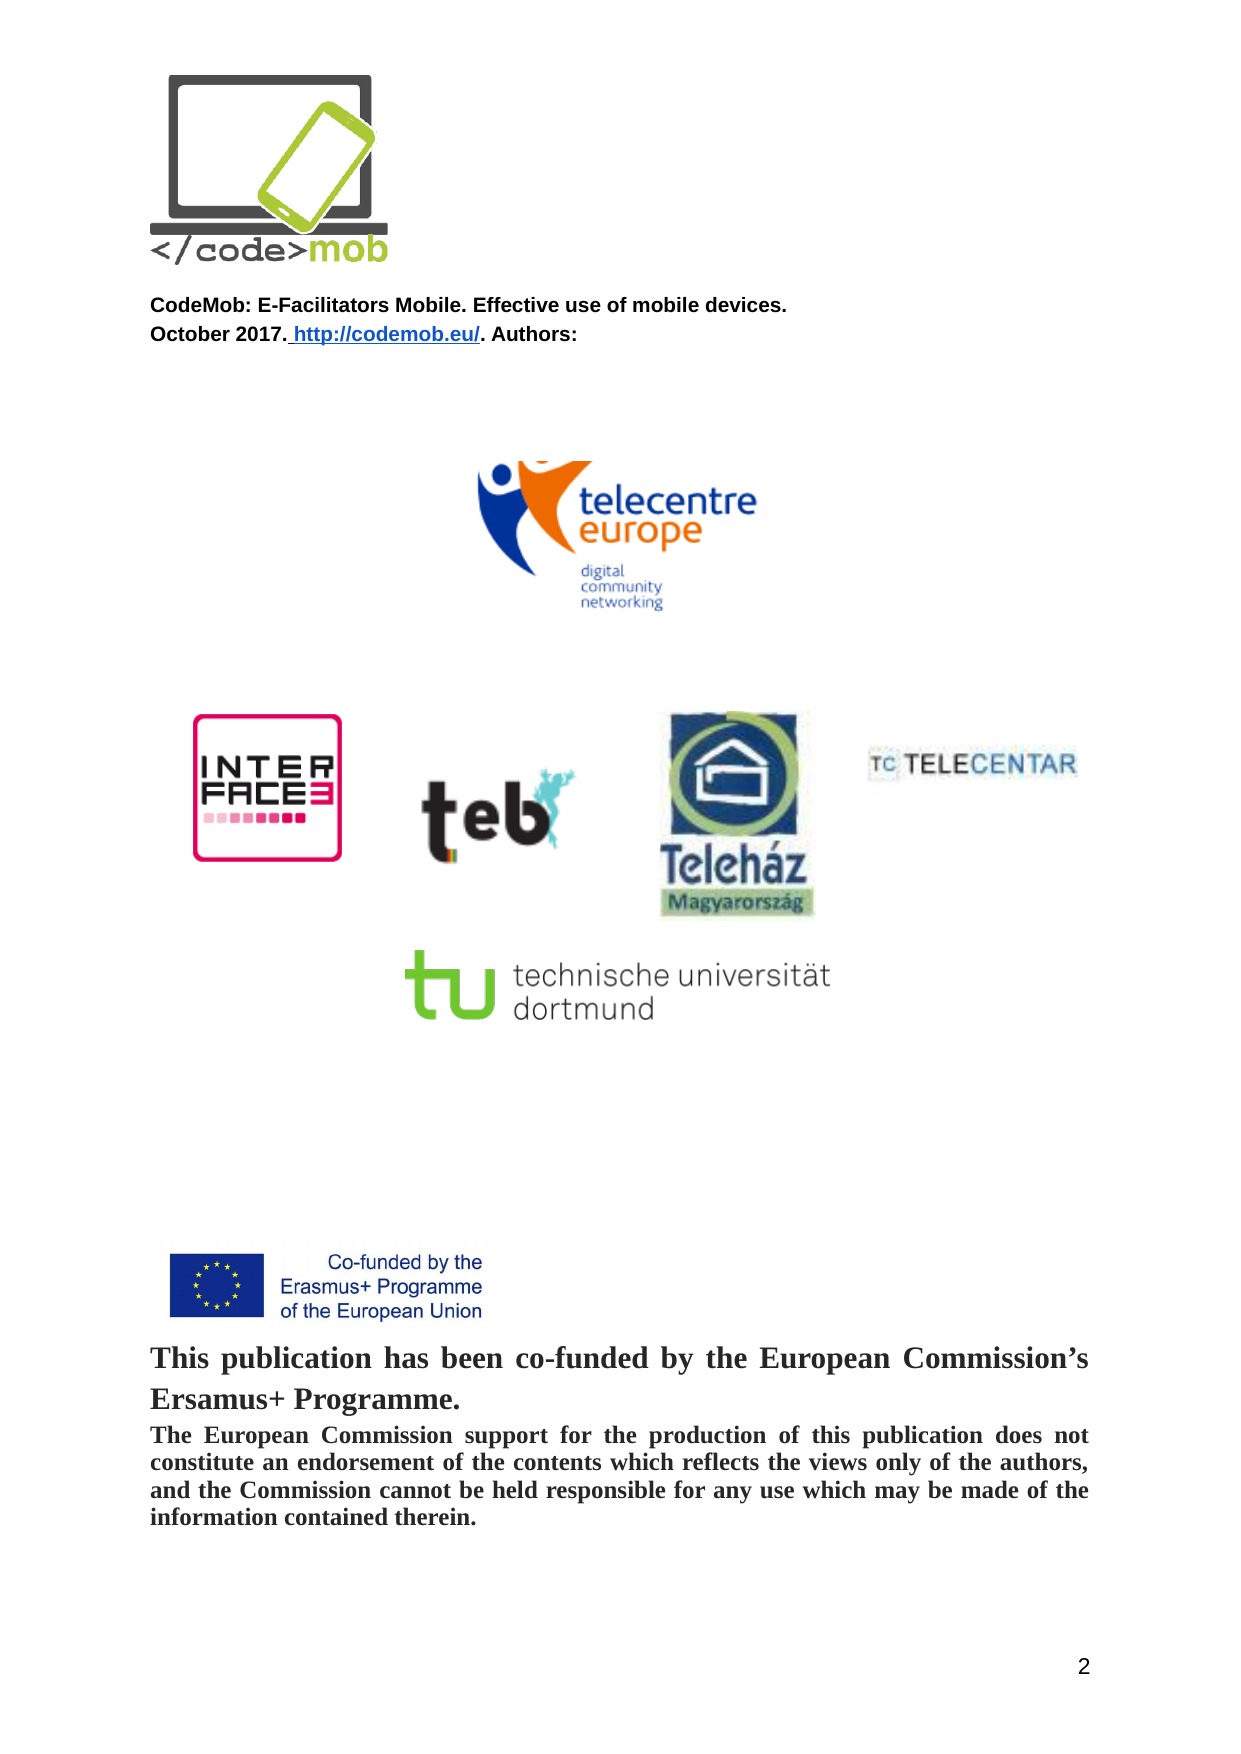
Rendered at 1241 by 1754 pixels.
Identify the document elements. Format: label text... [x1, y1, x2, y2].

picture [150, 75, 388, 265]
text This publication has been co-funded by the European Commission’s Ersamus+ Programme. [150, 1339, 1090, 1416]
table_cell [855, 931, 1090, 1039]
table_header [620, 701, 855, 931]
picture [395, 941, 839, 1029]
text CodeMob: E-Facilitators Mobile. Effective use of mobile devices. [150, 293, 1090, 317]
picture [191, 711, 344, 866]
picture [659, 711, 816, 921]
table_header [385, 701, 620, 931]
picture [867, 711, 1079, 819]
table_header [150, 701, 385, 931]
table_cell [385, 931, 855, 1039]
table_cell [150, 931, 385, 1039]
picture [395, 711, 604, 921]
text The European Commission support for the production of this publication does not constitute an endorsement of the contents which reflects the views only of the authors, and the Commission cannot be held responsible for any use which may be made of the information contained therein. [150, 1421, 1090, 1531]
picture [150, 1236, 498, 1336]
text October 2017. http://codemob.eu/. Authors: [150, 322, 1090, 346]
table_header [855, 701, 1090, 931]
picture [455, 461, 785, 629]
